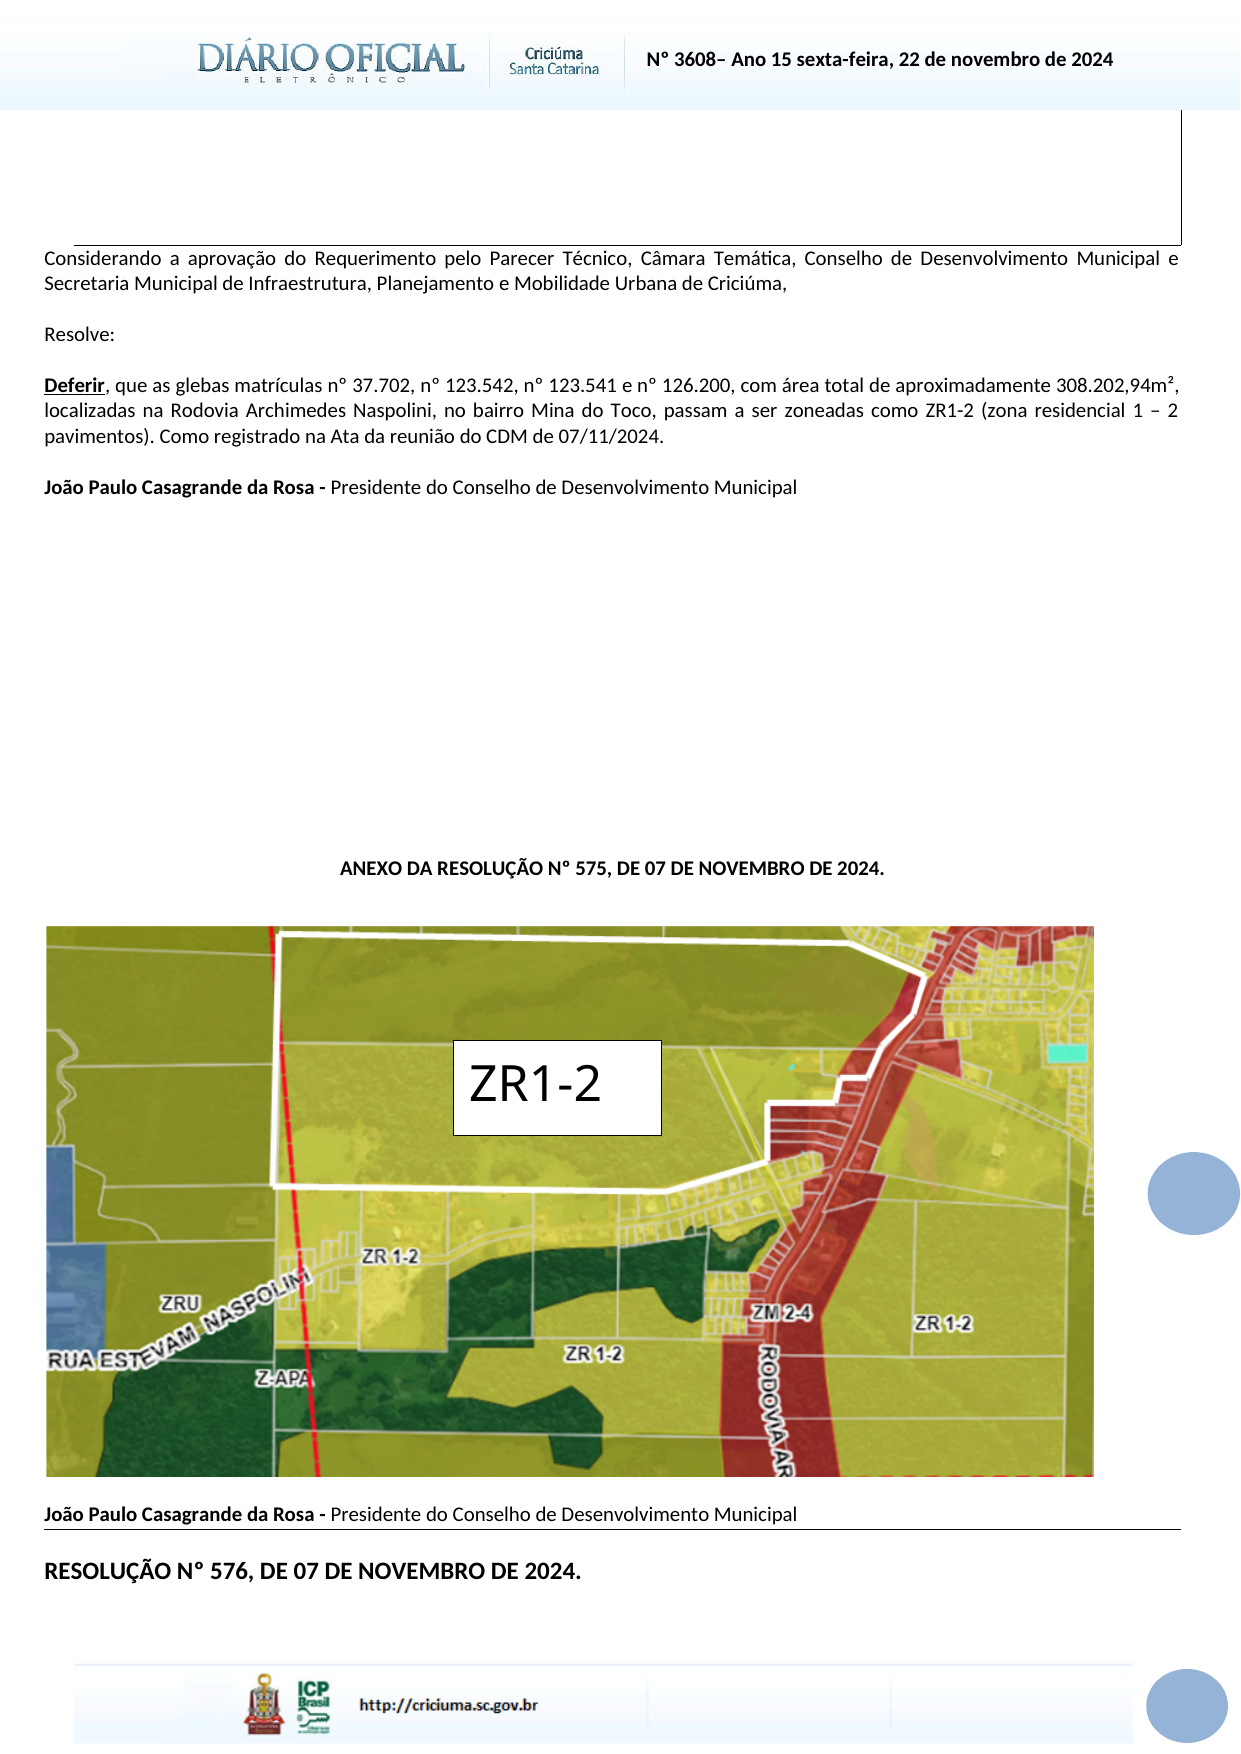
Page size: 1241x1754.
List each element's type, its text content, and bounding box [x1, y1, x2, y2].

text ZR1-2 [469, 1048, 646, 1116]
text Deferir, que as glebas matrículas nº 37.702, nº 123.542, nº 123.541 e nº 126.200, com área total de aproximadamente 308.202,94m², localizadas na Rodovia Archimedes Naspolini, no bairro Mina do Toco, passam a ser zoneadas como ZR1-2 (zona residencial 1 – 2 pavimentos). Como registrado na Ata da reunião do CDM de 07/11/2024. [44, 372, 1181, 448]
text João Paulo Casagrande da Rosa - Presidente do Conselho de Desenvolvimento Municipal [44, 1502, 1181, 1529]
text RESOLUÇÃO Nº 576, DE 07 DE NOVEMBRO DE 2024. [44, 1556, 1181, 1586]
text João Paulo Casagrande da Rosa - Presidente do Conselho de Desenvolvimento Municipal [44, 474, 1181, 499]
text Resolve: [44, 321, 1181, 347]
text ANEXO DA RESOLUÇÃO Nº 575, DE 07 DE NOVEMBRO DE 2024. [44, 855, 1181, 881]
text Considerando a aprovação do Requerimento pelo Parecer Técnico, Câmara Temática, Conselho de Desenvolvimento Municipal e Secretaria Municipal de Infraestrutura, Planejamento e Mobilidade Urbana de Criciúma, [44, 245, 1181, 296]
